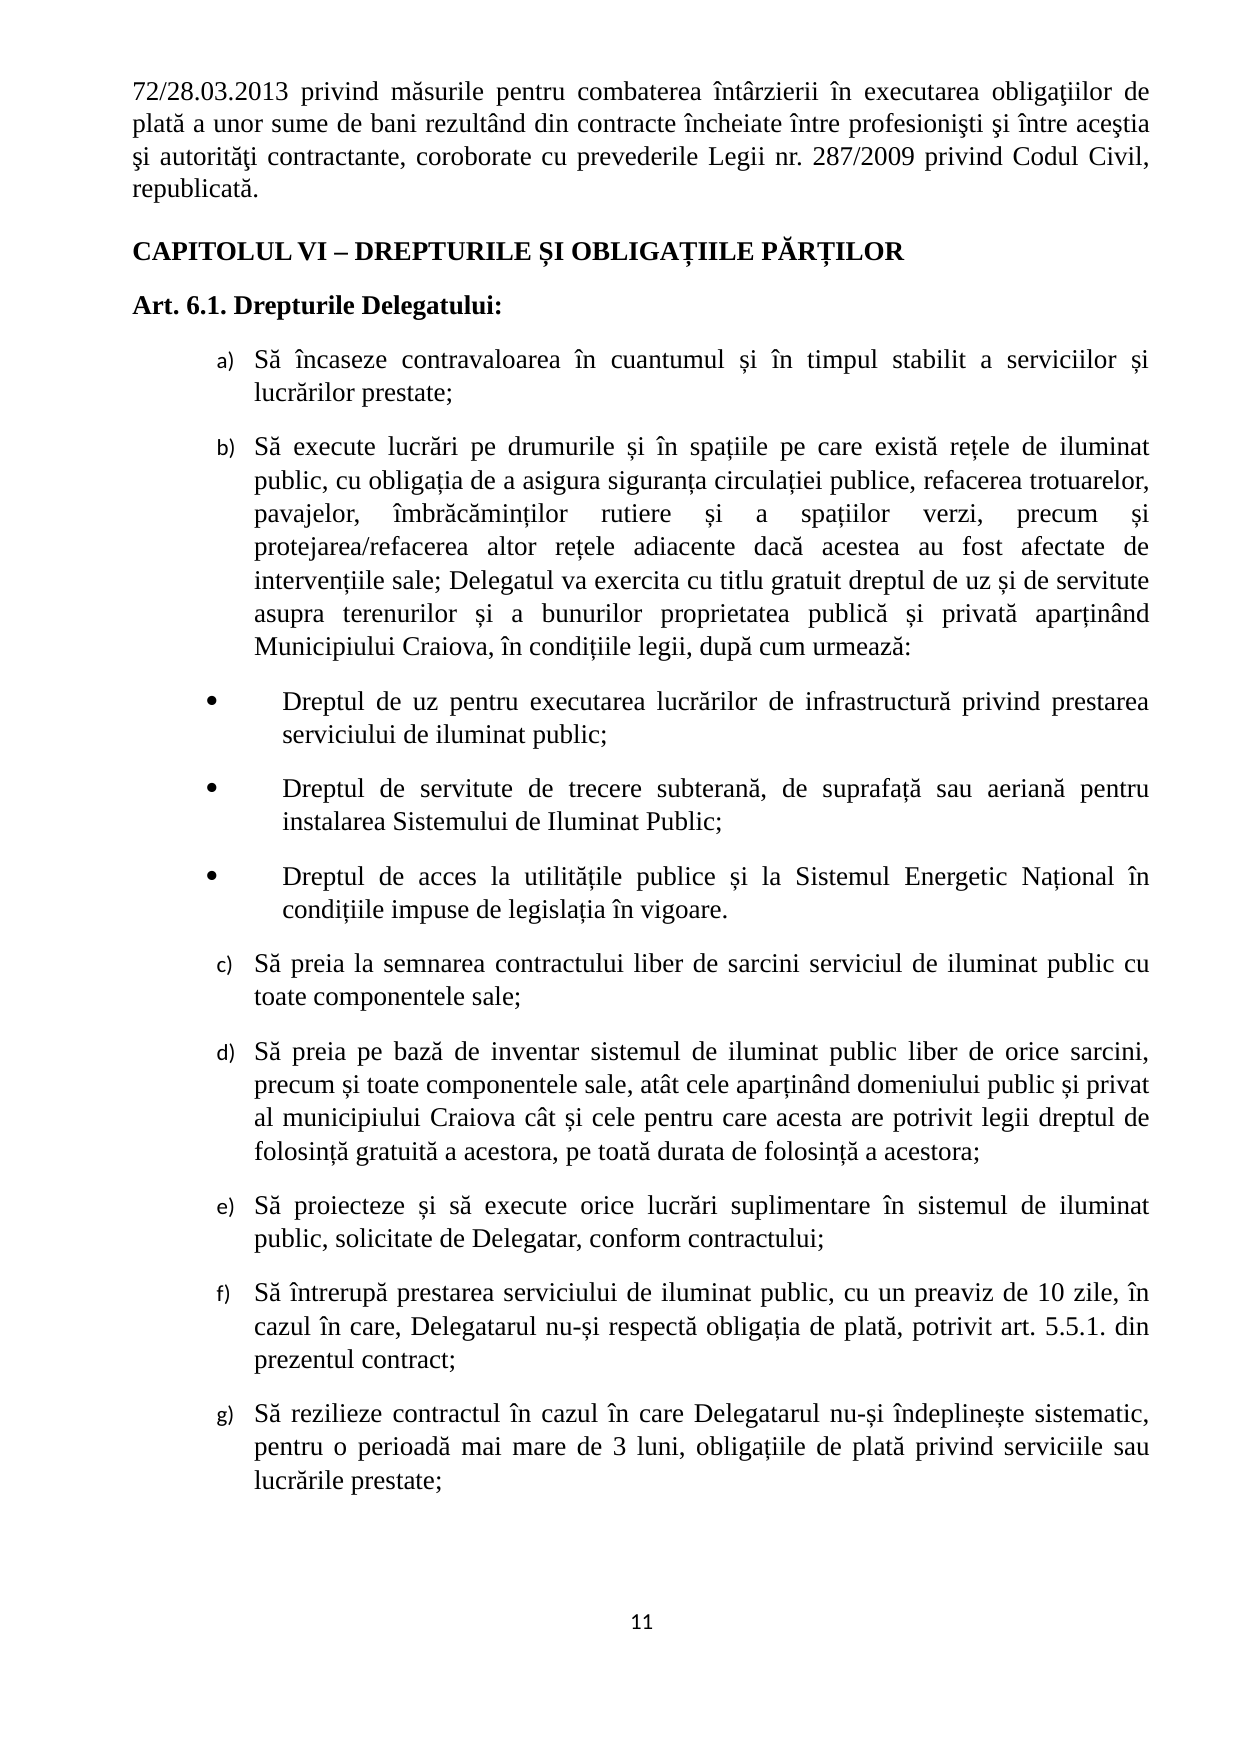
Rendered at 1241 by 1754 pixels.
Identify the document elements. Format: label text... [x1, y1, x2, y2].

list Să execute lucrări pe drumurile și în spațiile pe care există rețele de iluminat public, cu obligația de a asigura siguranța circulației publice, refacerea trotuarelor, pavajelor, îmbrăcăminților rutiere și a spațiilor verzi, precum și protejarea/refacerea altor rețele adiacente dacă acestea au fost afectate de intervențiile sale; Delegatul va exercita cu titlu gratuit dreptul de uz și de servitute asupra terenurilor și a bunurilor proprietatea publică și privată aparținând Municipiului Craiova, în condițiile legii, după cum urmează: [216, 429, 1151, 662]
list Să preia pe bază de inventar sistemul de iluminat public liber de orice sarcini, precum și toate componentele sale, atât cele aparținând domeniului public și privat al municipiului Craiova cât și cele pentru care acesta are potrivit legii dreptul de folosință gratuită a acestora, pe toată durata de folosință a acestora; [216, 1033, 1151, 1167]
text 72/28.03.2013 privind măsurile pentru combaterea întârzierii în executarea obligaţiilor de plată a unor sume de bani rezultând din contracte încheiate între profesionişti şi între aceştia şi autorităţi contractante, coroborate cu prevederile Legii nr. 287/2009 privind Codul Civil, republicată. [132, 75, 1151, 203]
list Dreptul de servitute de trecere subterană, de suprafață sau aeriană pentru instalarea Sistemului de Iluminat Public; [207, 771, 1151, 837]
list Să încaseze contravaloarea în cuantumul și în timpul stabilit a serviciilor și lucrărilor prestate; [216, 342, 1151, 408]
text CAPITOLUL VI – DREPTURILE ȘI OBLIGAȚIILE PĂRȚILOR [132, 233, 1151, 267]
list Dreptul de acces la utilitățile publice și la Sistemul Energetic Național în condițiile impuse de legislația în vigoare. [207, 858, 1151, 925]
list Să proiecteze și să execute orice lucrări suplimentare în sistemul de iluminat public, solicitate de Delegatar, conform contractului; [216, 1187, 1151, 1254]
list Să întrerupă prestarea serviciului de iluminat public, cu un preaviz de 10 zile, în cazul în care, Delegatarul nu-și respectă obligația de plată, potrivit art. 5.5.1. din prezentul contract; [216, 1275, 1151, 1375]
list Dreptul de uz pentru executarea lucrărilor de infrastructură privind prestarea serviciului de iluminat public; [207, 683, 1151, 750]
list Să rezilieze contractul în cazul în care Delegatarul nu-și îndeplinește sistematic, pentru o perioadă mai mare de 3 luni, obligațiile de plată privind serviciile sau lucrările prestate; [216, 1396, 1151, 1496]
list Să preia la semnarea contractului liber de sarcini serviciul de iluminat public cu toate componentele sale; [216, 946, 1151, 1012]
text Art. 6.1. Drepturile Delegatului: [132, 287, 1151, 321]
